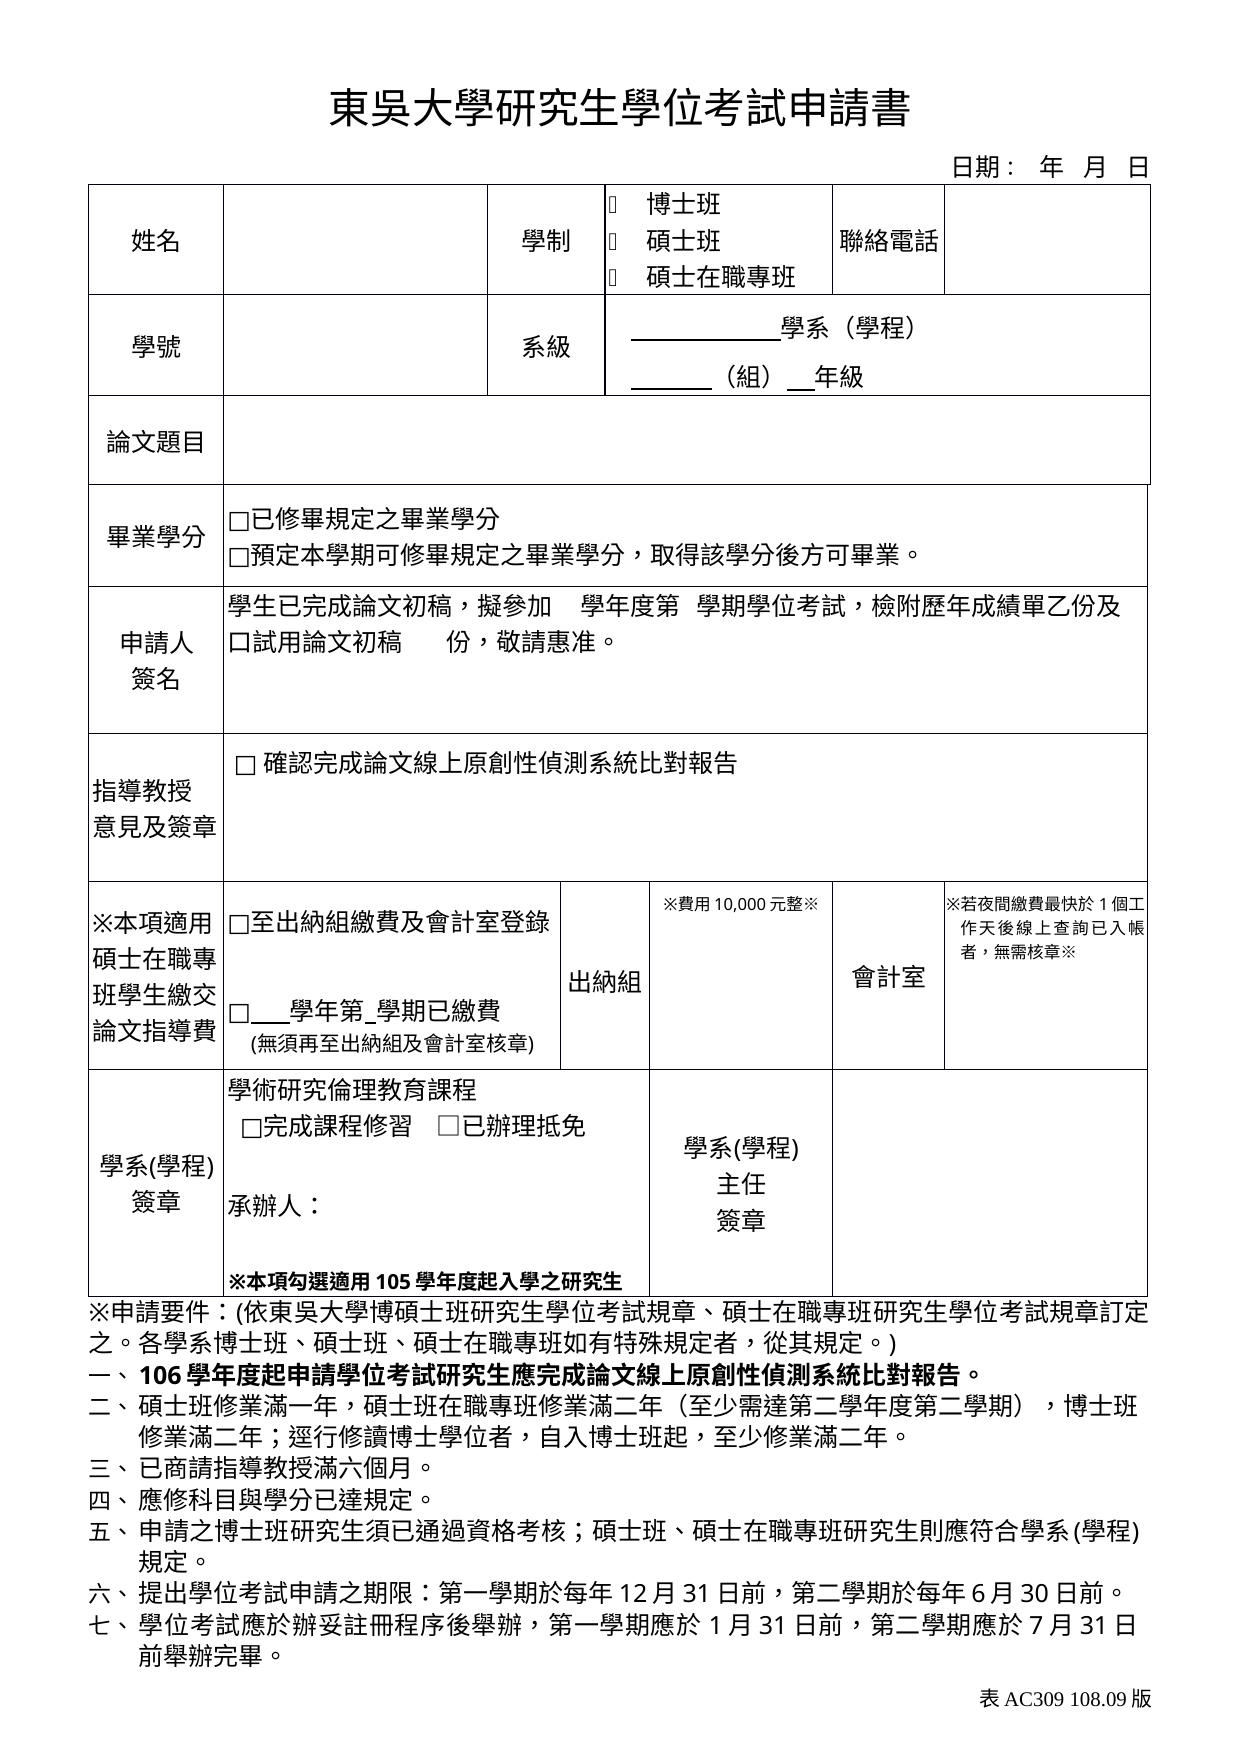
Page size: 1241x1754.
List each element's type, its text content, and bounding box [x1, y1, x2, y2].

table_cell 出納組 [561, 882, 649, 1069]
table_cell 畢業學分 [89, 485, 223, 586]
table_cell □至出納組繳費及會計室登錄 □ 學年第 學期已繳費 (無須再至出納組及會計室核章) [224, 882, 560, 1069]
list 已商請指導教授滿六個月。 [89, 1453, 1139, 1484]
table_header 博士班 碩士班 碩士在職專班 [606, 185, 832, 294]
table_cell [833, 1070, 1147, 1296]
table_cell 學系(學程) 主任 簽章 [650, 1070, 832, 1296]
table_cell 學生已完成論文初稿，擬參加 學年度第 學期學位考試，檢附歷年成績單乙份及口試用論文初稿 份，敬請惠准。 [224, 587, 1147, 733]
table_cell 學號 [89, 295, 223, 395]
list 提出學位考試申請之期限：第一學期於每年12月31日前，第二學期於每年6月30日前。 [89, 1578, 1139, 1609]
table_cell 會計室 [833, 882, 944, 1069]
text 日期： 年 月 日 [89, 148, 1152, 184]
table_header [224, 185, 487, 294]
table_cell 系級 [488, 295, 604, 395]
table_cell 申請人 簽名 [89, 587, 223, 733]
list 應修科目與學分已達規定。 [89, 1484, 1139, 1515]
text ※申請要件：(依東吳大學博碩士班研究生學位考試規章、碩士在職專班研究生學位考試規章訂定之。各學系博士班、碩士班、碩士在職專班如有特殊規定者，從其規定。) [89, 1297, 1152, 1359]
table_cell [224, 295, 487, 395]
table_header 姓名 [89, 185, 223, 294]
list 106學年度起申請學位考試研究生應完成論文線上原創性偵測系統比對報告。 [89, 1359, 1139, 1390]
table_cell [224, 396, 1150, 484]
table_cell ※若夜間繳費最快於 1個工作天後線上查詢已入帳者，無需核章※ [945, 882, 1147, 1069]
table_header 學制 [488, 185, 604, 294]
list 申請之博士班研究生須已通過資格考核；碩士班、碩士在職專班研究生則應符合學系(學程)規定。 [89, 1515, 1139, 1578]
table_cell 學術研究倫理教育課程 □完成課程修習 □已辦理抵免 承辦人： ※本項勾選適用105學年度起入學之研究生 [224, 1070, 649, 1296]
table_header 聯絡電話 [833, 185, 944, 294]
table_cell 學系(學程) 簽章 [89, 1070, 223, 1296]
text 東吳大學研究生學位考試申請書 [89, 75, 1152, 135]
list 碩士班修業滿一年，碩士班在職專班修業滿二年（至少需達第二學年度第二學期），博士班修業滿二年；逕行修讀博士學位者，自入博士班起，至少修業滿二年。 [89, 1390, 1139, 1453]
list 學位考試應於辦妥註冊程序後舉辦，第一學期應於1月31日前，第二學期應於7月31日前舉辦完畢。 [89, 1609, 1139, 1672]
table_cell ※本項適用碩士在職專班學生繳交論文指導費 [89, 882, 223, 1069]
table_cell □已修畢規定之畢業學分 □預定本學期可修畢規定之畢業學分，取得該學分後方可畢業。 [224, 485, 1147, 586]
table_cell 學系（學程） （組） 年級 [606, 295, 1150, 395]
table_cell □ 確認完成論文線上原創性偵測系統比對報告 [224, 734, 1147, 881]
table_cell 論文題目 [89, 396, 223, 484]
table_cell ※費用10,000元整※ [650, 882, 832, 1069]
table_cell 指導教授 意見及簽章 [89, 734, 223, 881]
table_header [945, 185, 1150, 294]
